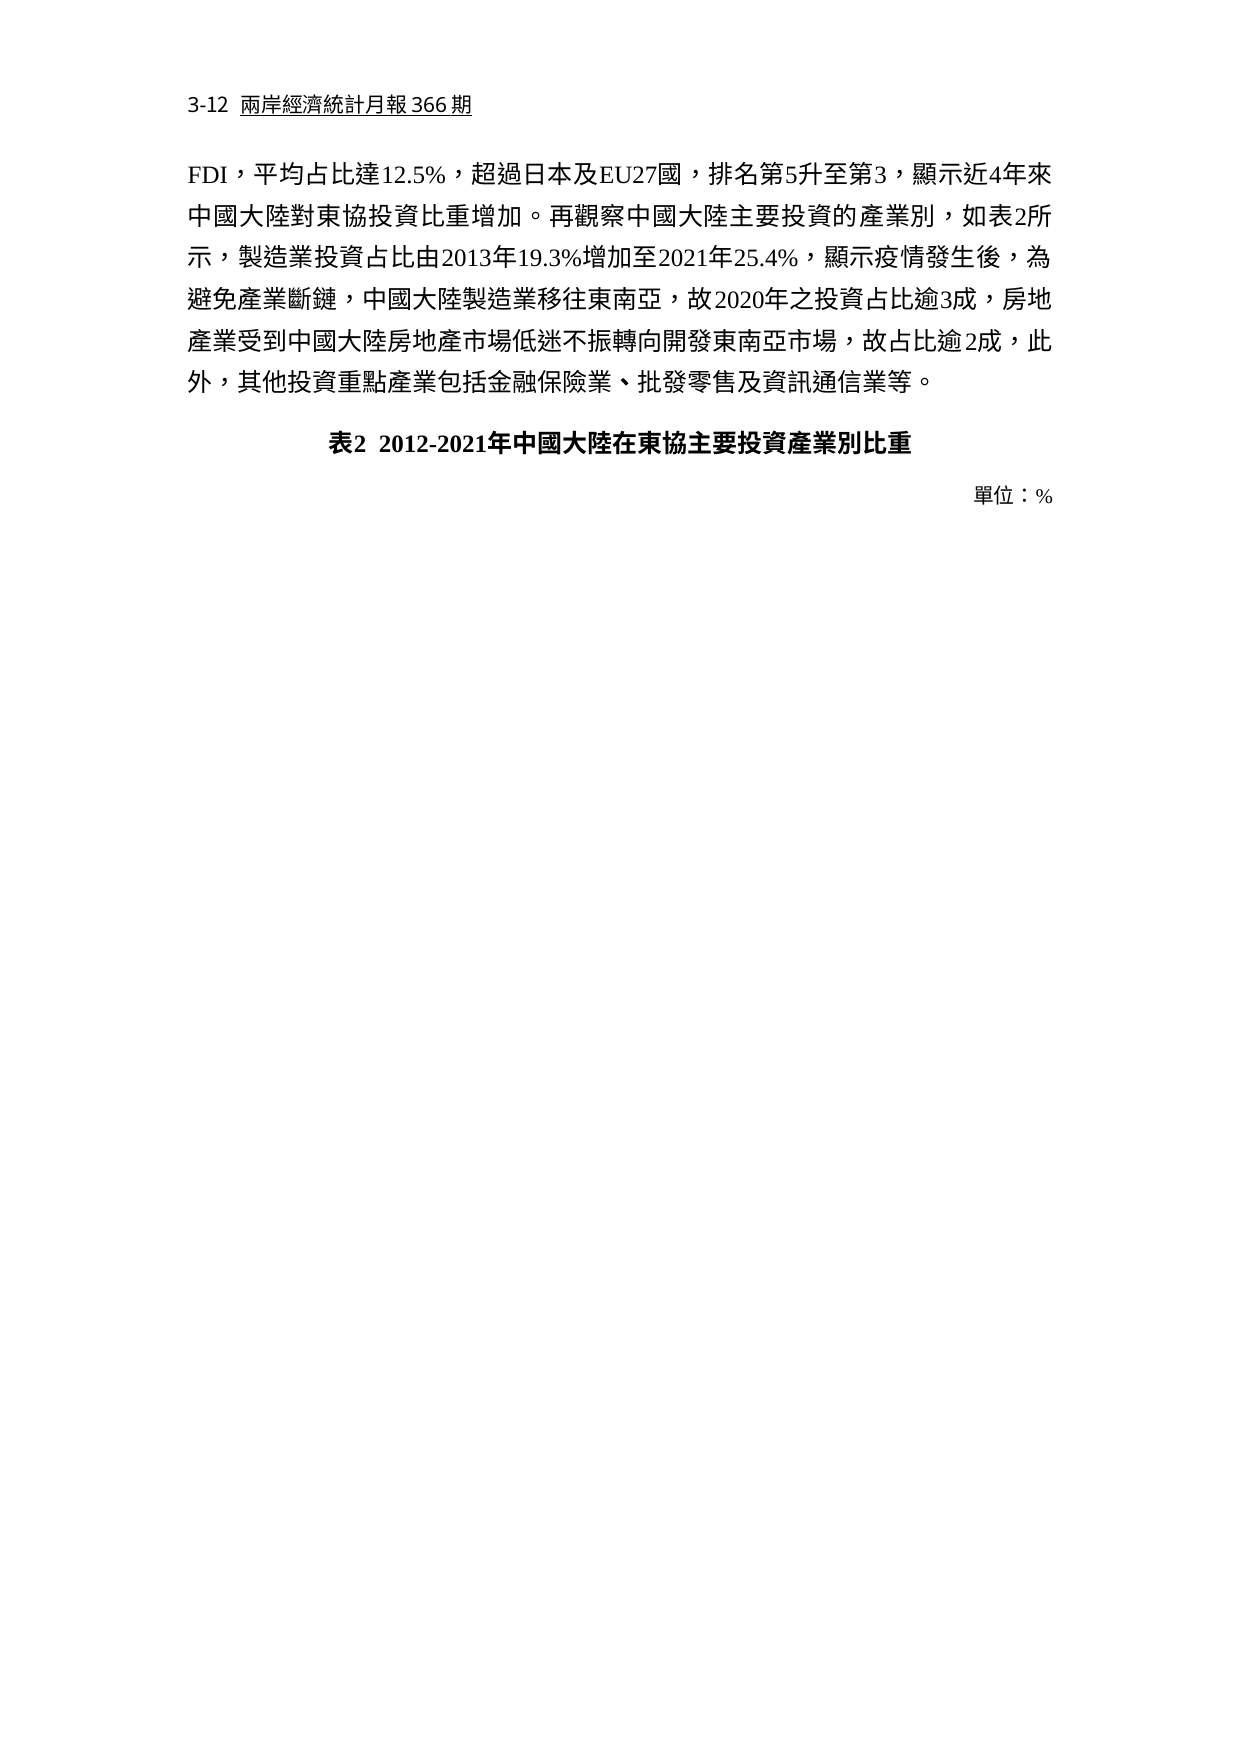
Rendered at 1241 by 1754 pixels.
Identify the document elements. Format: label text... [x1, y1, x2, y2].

text 表2 2012-2021年中國大陸在東協主要投資產業別比重 [187, 419, 1053, 460]
text FDI，平均占比達12.5%，超過日本及EU27國，排名第5升至第3，顯示近4年來中國大陸對東協投資比重增加。再觀察中國大陸主要投資的產業別，如表2所示，製造業投資占比由2013年19.3%增加至2021年25.4%，顯示疫情發生後，為避免產業斷鏈，中國大陸製造業移往東南亞，故2020年之投資占比逾3成，房地產業受到中國大陸房地產市場低迷不振轉向開發東南亞市場，故占比逾2成，此外，其他投資重點產業包括金融保險業、批發零售及資訊通信業等。 [187, 150, 1053, 400]
text 單位：% [187, 479, 1053, 509]
